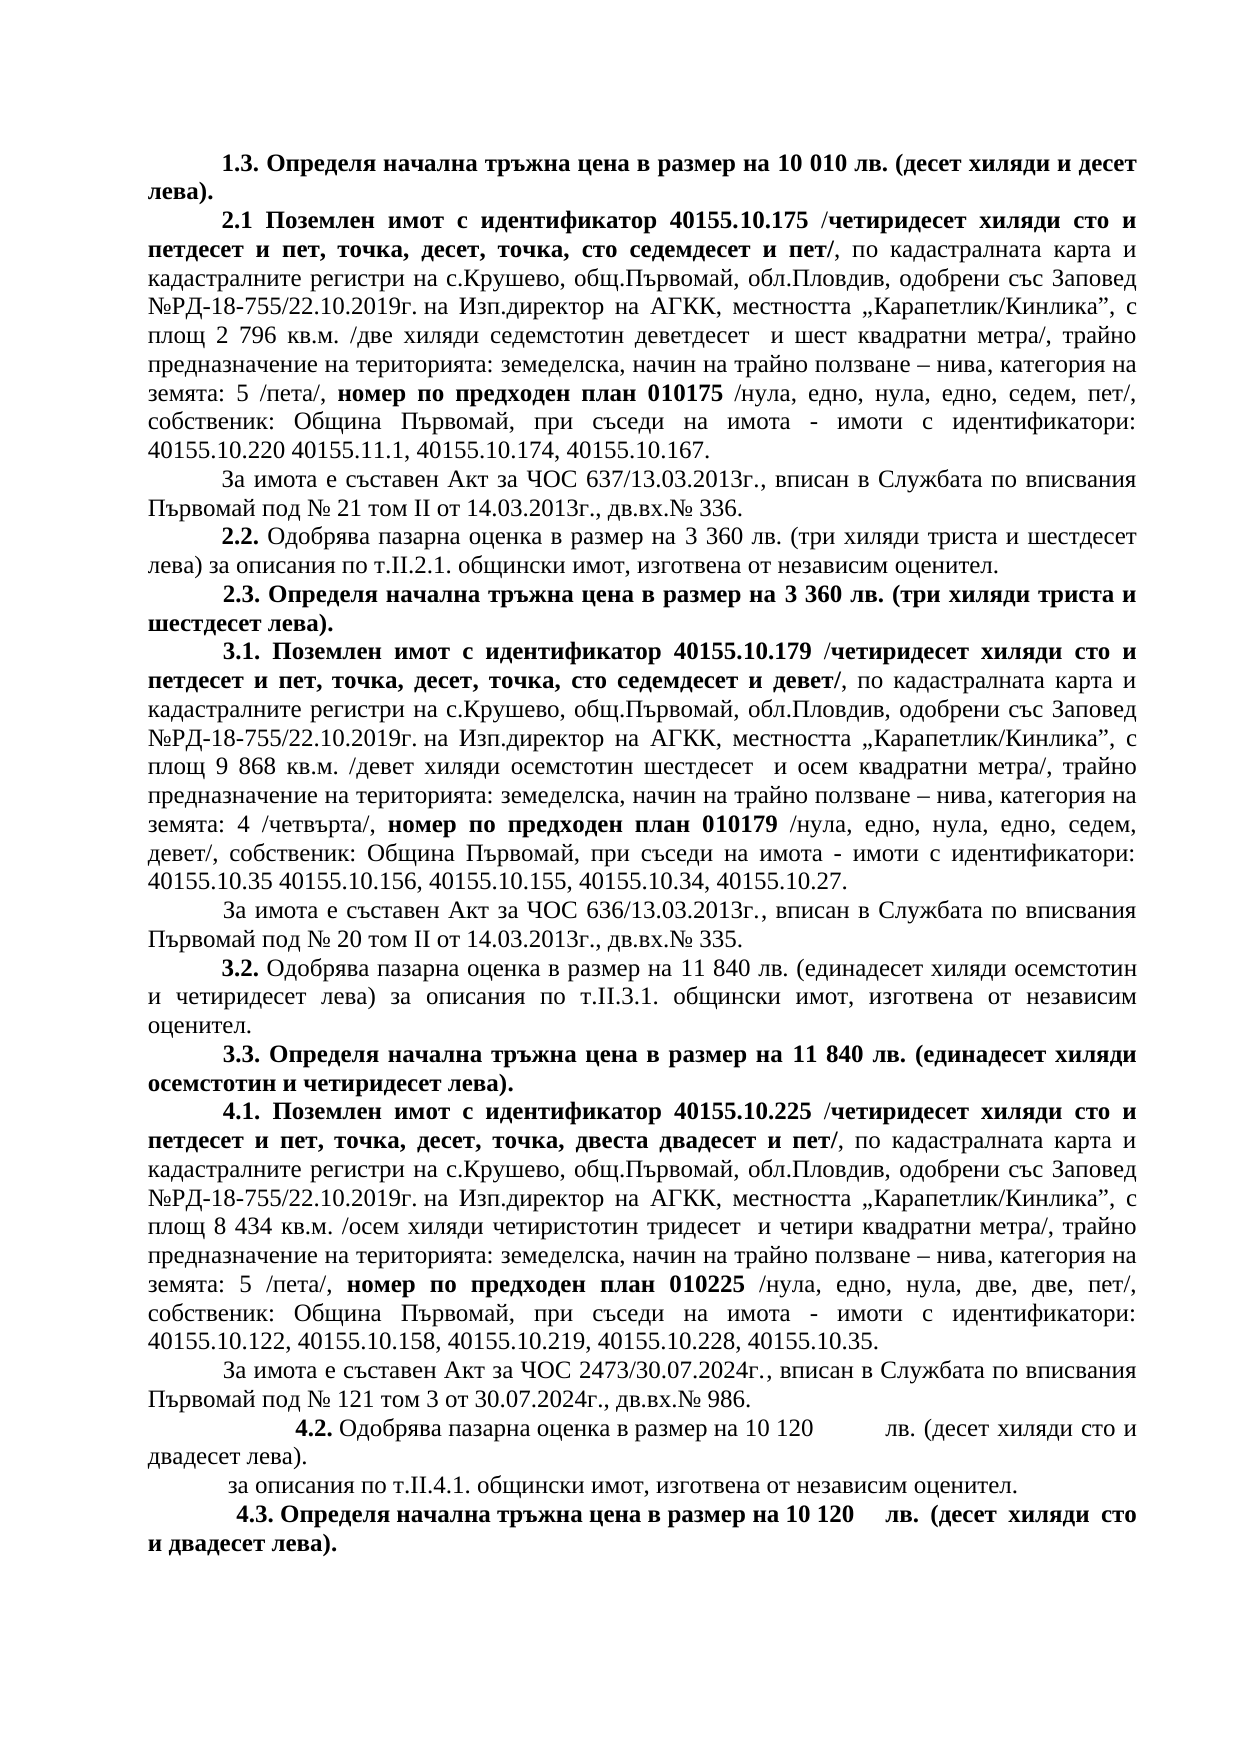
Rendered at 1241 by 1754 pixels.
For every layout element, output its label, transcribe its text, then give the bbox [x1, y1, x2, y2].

text 2.2. Одобрява пазарна оценка в размер на 3 360 лв. (три хиляди триста и шестдесет лева) за описания по т.ІI.2.1. общински имот, изготвена от независим оценител. [148, 521, 1137, 579]
text 4.1. Поземлен имот с идентификатор 40155.10.225 /четиридесет хиляди сто и петдесет и пет, точка, десет, точка, двеста двадесет и пет/, по кадастралната карта и кадастралните регистри на с.Крушево, общ.Първомай, обл.Пловдив, одобрени със Заповед №РД-18-755/22.10.2019г. на Изп.директор на АГКК, местността „Карапетлик/Кинлика”, с площ 8 434 кв.м. /осем хиляди четиристотин тридесет и четири квадратни метра/, трайно предназначение на територията: земеделска, начин на трайно ползване – нива, категория на земята: 5 /пета/, номер по предходен план 010225 /нула, едно, нула, две, две, пет/, собственик: Община Първомай, при съседи на имота - имоти с идентификатори: 40155.10.122, 40155.10.158, 40155.10.219, 40155.10.228, 40155.10.35. [148, 1096, 1137, 1355]
text 4.2. Одобрява пазарна оценка в размер на 10 120 лв. (десет хиляди сто и двадесет лева). [148, 1413, 1137, 1470]
text 3.1. Поземлен имот с идентификатор 40155.10.179 /четиридесет хиляди сто и петдесет и пет, точка, десет, точка, сто седемдесет и девет/, по кадастралната карта и кадастралните регистри на с.Крушево, общ.Първомай, обл.Пловдив, одобрени със Заповед №РД-18-755/22.10.2019г. на Изп.директор на АГКК, местността „Карапетлик/Кинлика”, с площ 9 868 кв.м. /девет хиляди осемстотин шестдесет и осем квадратни метра/, трайно предназначение на територията: земеделска, начин на трайно ползване – нива, категория на земята: 4 /четвърта/, номер по предходен план 010179 /нула, едно, нула, едно, седем, девет/, собственик: Община Първомай, при съседи на имота - имоти с идентификатори: 40155.10.35 40155.10.156, 40155.10.155, 40155.10.34, 40155.10.27. [148, 636, 1137, 895]
text За имота е съставен Акт за ЧОС 637/13.03.2013г., вписан в Службата по вписвания Първомай под № 21 том II от 14.03.2013г., дв.вх.№ 336. [148, 464, 1137, 521]
text 2.1 Поземлен имот с идентификатор 40155.10.175 /четиридесет хиляди сто и петдесет и пет, точка, десет, точка, сто седемдесет и пет/, по кадастралната карта и кадастралните регистри на с.Крушево, общ.Първомай, обл.Пловдив, одобрени със Заповед №РД-18-755/22.10.2019г. на Изп.директор на АГКК, местността „Карапетлик/Кинлика”, с площ 2 796 кв.м. /две хиляди седемстотин деветдесет и шест квадратни метра/, трайно предназначение на територията: земеделска, начин на трайно ползване – нива, категория на земята: 5 /пета/, номер по предходен план 010175 /нула, едно, нула, едно, седем, пет/, собственик: Община Първомай, при съседи на имота - имоти с идентификатори: 40155.10.220 40155.11.1, 40155.10.174, 40155.10.167. [148, 205, 1137, 464]
text 3.3. Определя начална тръжна цена в размер на 11 840 лв. (единадесет хиляди осемстотин и четиридесет лева). [148, 1039, 1137, 1096]
text За имота е съставен Акт за ЧОС 636/13.03.2013г., вписан в Службата по вписвания Първомай под № 20 том II от 14.03.2013г., дв.вх.№ 335. [148, 895, 1137, 953]
text 4.3. Определя начална тръжна цена в размер на 10 120 лв. (десет хиляди сто и двадесет лева). [148, 1499, 1137, 1556]
text 3.2. Одобрява пазарна оценка в размер на 11 840 лв. (единадесет хиляди осемстотин и четиридесет лева) за описания по т.ІI.3.1. общински имот, изготвена от независим оценител. [148, 953, 1137, 1039]
text За имота е съставен Акт за ЧОС 2473/30.07.2024г., вписан в Службата по вписвания Първомай под № 121 том 3 от 30.07.2024г., дв.вх.№ 986. [148, 1355, 1137, 1413]
text за описания по т.ІI.4.1. общински имот, изготвена от независим оценител. [148, 1470, 1137, 1499]
text 1.3. Определя начална тръжна цена в размер на 10 010 лв. (десет хиляди и десет лева). [148, 148, 1137, 205]
text 2.3. Определя начална тръжна цена в размер на 3 360 лв. (три хиляди триста и шестдесет лева). [148, 579, 1137, 636]
